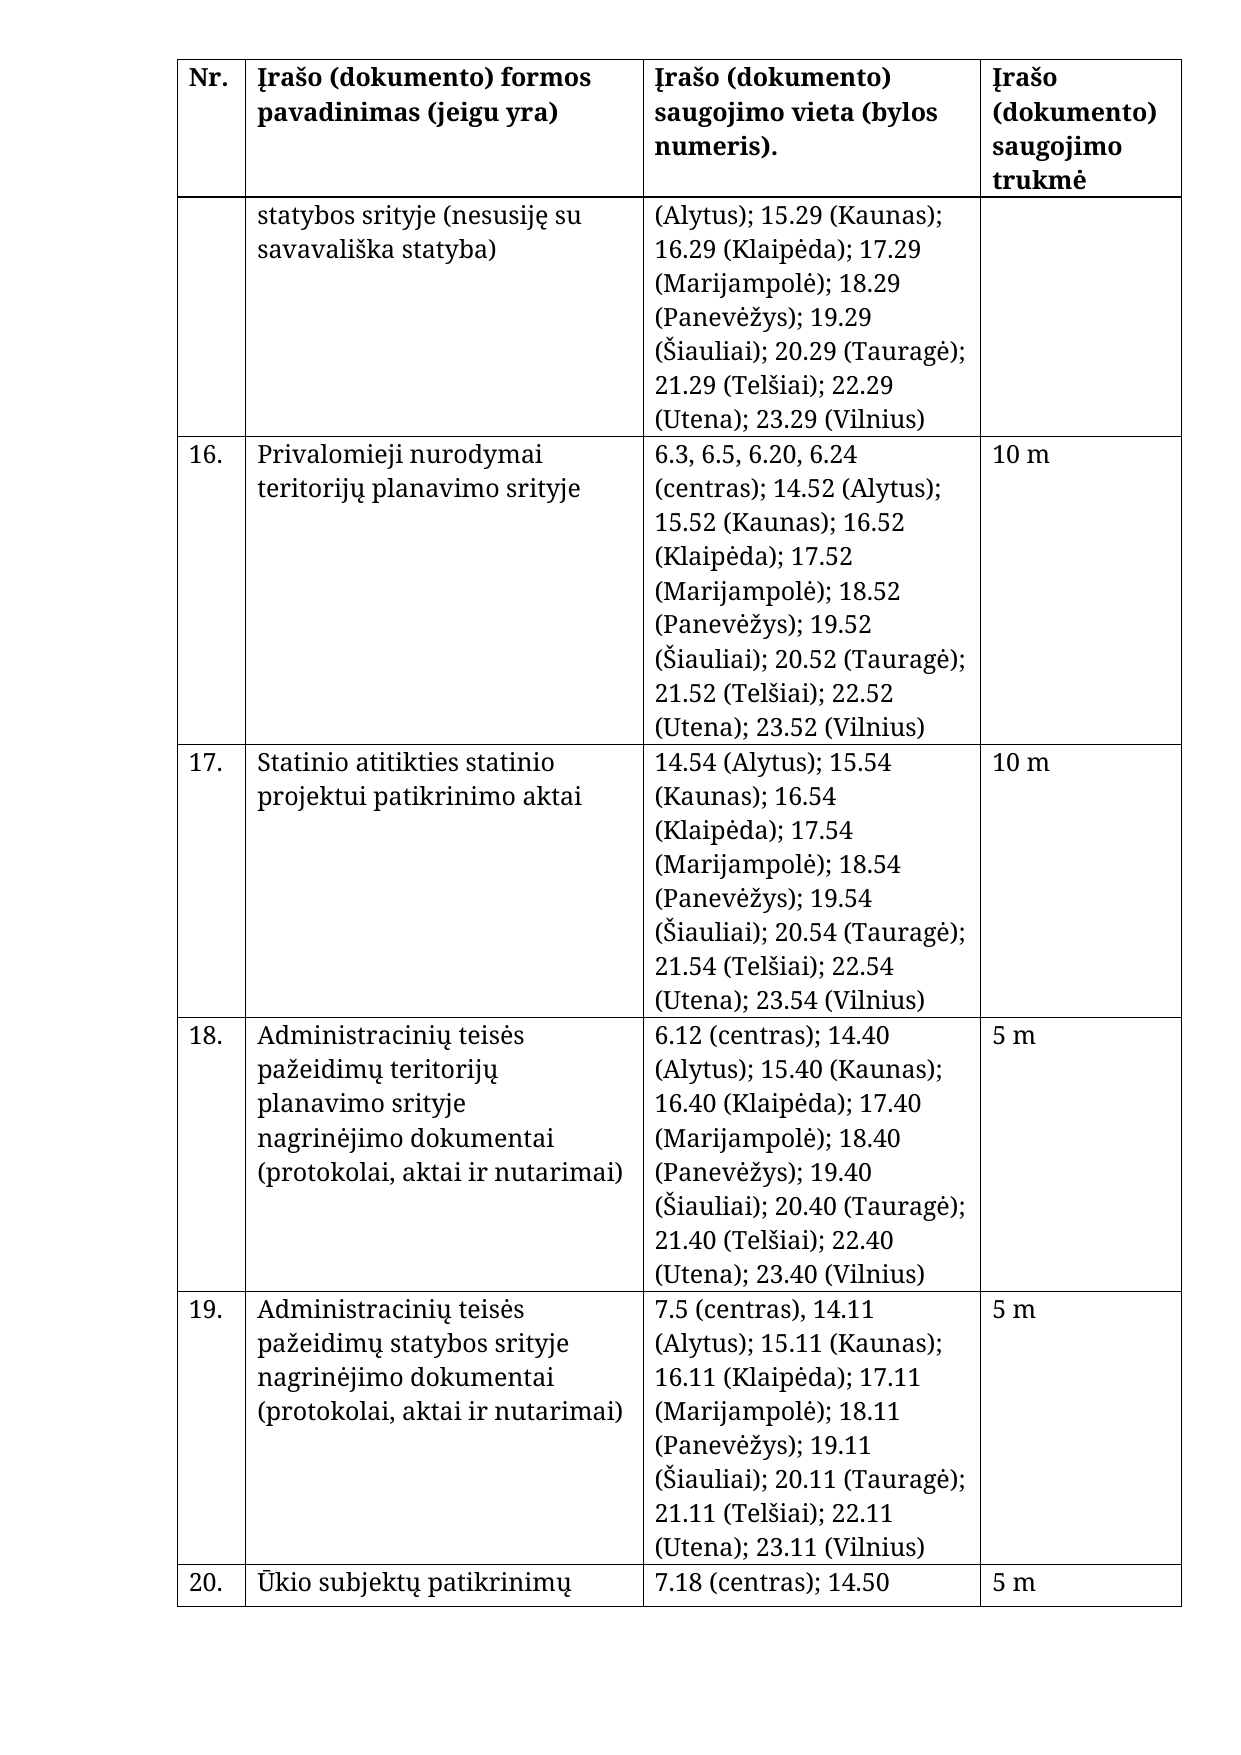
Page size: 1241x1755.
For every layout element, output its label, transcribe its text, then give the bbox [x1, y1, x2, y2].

table_header Įrašo (dokumento) saugojimo trukmė [981, 60, 1181, 196]
table_header Įrašo (dokumento) saugojimo vieta (bylos numeris). [644, 60, 980, 196]
table_cell 17. [178, 745, 245, 1017]
table_cell Administracinių teisės pažeidimų teritorijų planavimo srityje nagrinėjimo dokumentai (protokolai, aktai ir nutarimai) [246, 1018, 643, 1291]
table_cell 7.18 (centras); 14.50 [644, 1565, 980, 1606]
table_cell [178, 198, 245, 436]
table_cell 10 m [981, 745, 1181, 1017]
table_cell 7.5 (centras), 14.11 (Alytus); 15.11 (Kaunas); 16.11 (Klaipėda); 17.11 (Marijampolė); 18.11 (Panevėžys); 19.11 (Šiauliai); 20.11 (Tauragė); 21.11 (Telšiai); 22.11 (Utena); 23.11 (Vilnius) [644, 1292, 980, 1564]
table_cell 20. [178, 1565, 245, 1606]
table_cell 18. [178, 1018, 245, 1291]
table_cell [981, 198, 1181, 436]
table_cell Ūkio subjektų patikrinimų [246, 1565, 643, 1606]
table_cell statybos srityje (nesusiję su savavališka statyba) [246, 198, 643, 436]
table_cell 6.12 (centras); 14.40 (Alytus); 15.40 (Kaunas); 16.40 (Klaipėda); 17.40 (Marijampolė); 18.40 (Panevėžys); 19.40 (Šiauliai); 20.40 (Tauragė); 21.40 (Telšiai); 22.40 (Utena); 23.40 (Vilnius) [644, 1018, 980, 1291]
table_cell Privalomieji nurodymai teritorijų planavimo srityje [246, 437, 643, 743]
table_cell 5 m [981, 1565, 1181, 1606]
table_cell 5 m [981, 1018, 1181, 1291]
table_cell 6.3, 6.5, 6.20, 6.24 (centras); 14.52 (Alytus); 15.52 (Kaunas); 16.52 (Klaipėda); 17.52 (Marijampolė); 18.52 (Panevėžys); 19.52 (Šiauliai); 20.52 (Tauragė); 21.52 (Telšiai); 22.52 (Utena); 23.52 (Vilnius) [644, 437, 980, 743]
table_cell (Alytus); 15.29 (Kaunas); 16.29 (Klaipėda); 17.29 (Marijampolė); 18.29 (Panevėžys); 19.29 (Šiauliai); 20.29 (Tauragė); 21.29 (Telšiai); 22.29 (Utena); 23.29 (Vilnius) [644, 198, 980, 436]
table_cell 16. [178, 437, 245, 743]
table_header Nr. [178, 60, 245, 196]
table_cell 19. [178, 1292, 245, 1564]
table_header Įrašo (dokumento) formos pavadinimas (jeigu yra) [246, 60, 643, 196]
table_cell Administracinių teisės pažeidimų statybos srityje nagrinėjimo dokumentai (protokolai, aktai ir nutarimai) [246, 1292, 643, 1564]
table_cell 5 m [981, 1292, 1181, 1564]
table_cell Statinio atitikties statinio projektui patikrinimo aktai [246, 745, 643, 1017]
table_cell 10 m [981, 437, 1181, 743]
table_cell 14.54 (Alytus); 15.54 (Kaunas); 16.54 (Klaipėda); 17.54 (Marijampolė); 18.54 (Panevėžys); 19.54 (Šiauliai); 20.54 (Tauragė); 21.54 (Telšiai); 22.54 (Utena); 23.54 (Vilnius) [644, 745, 980, 1017]
